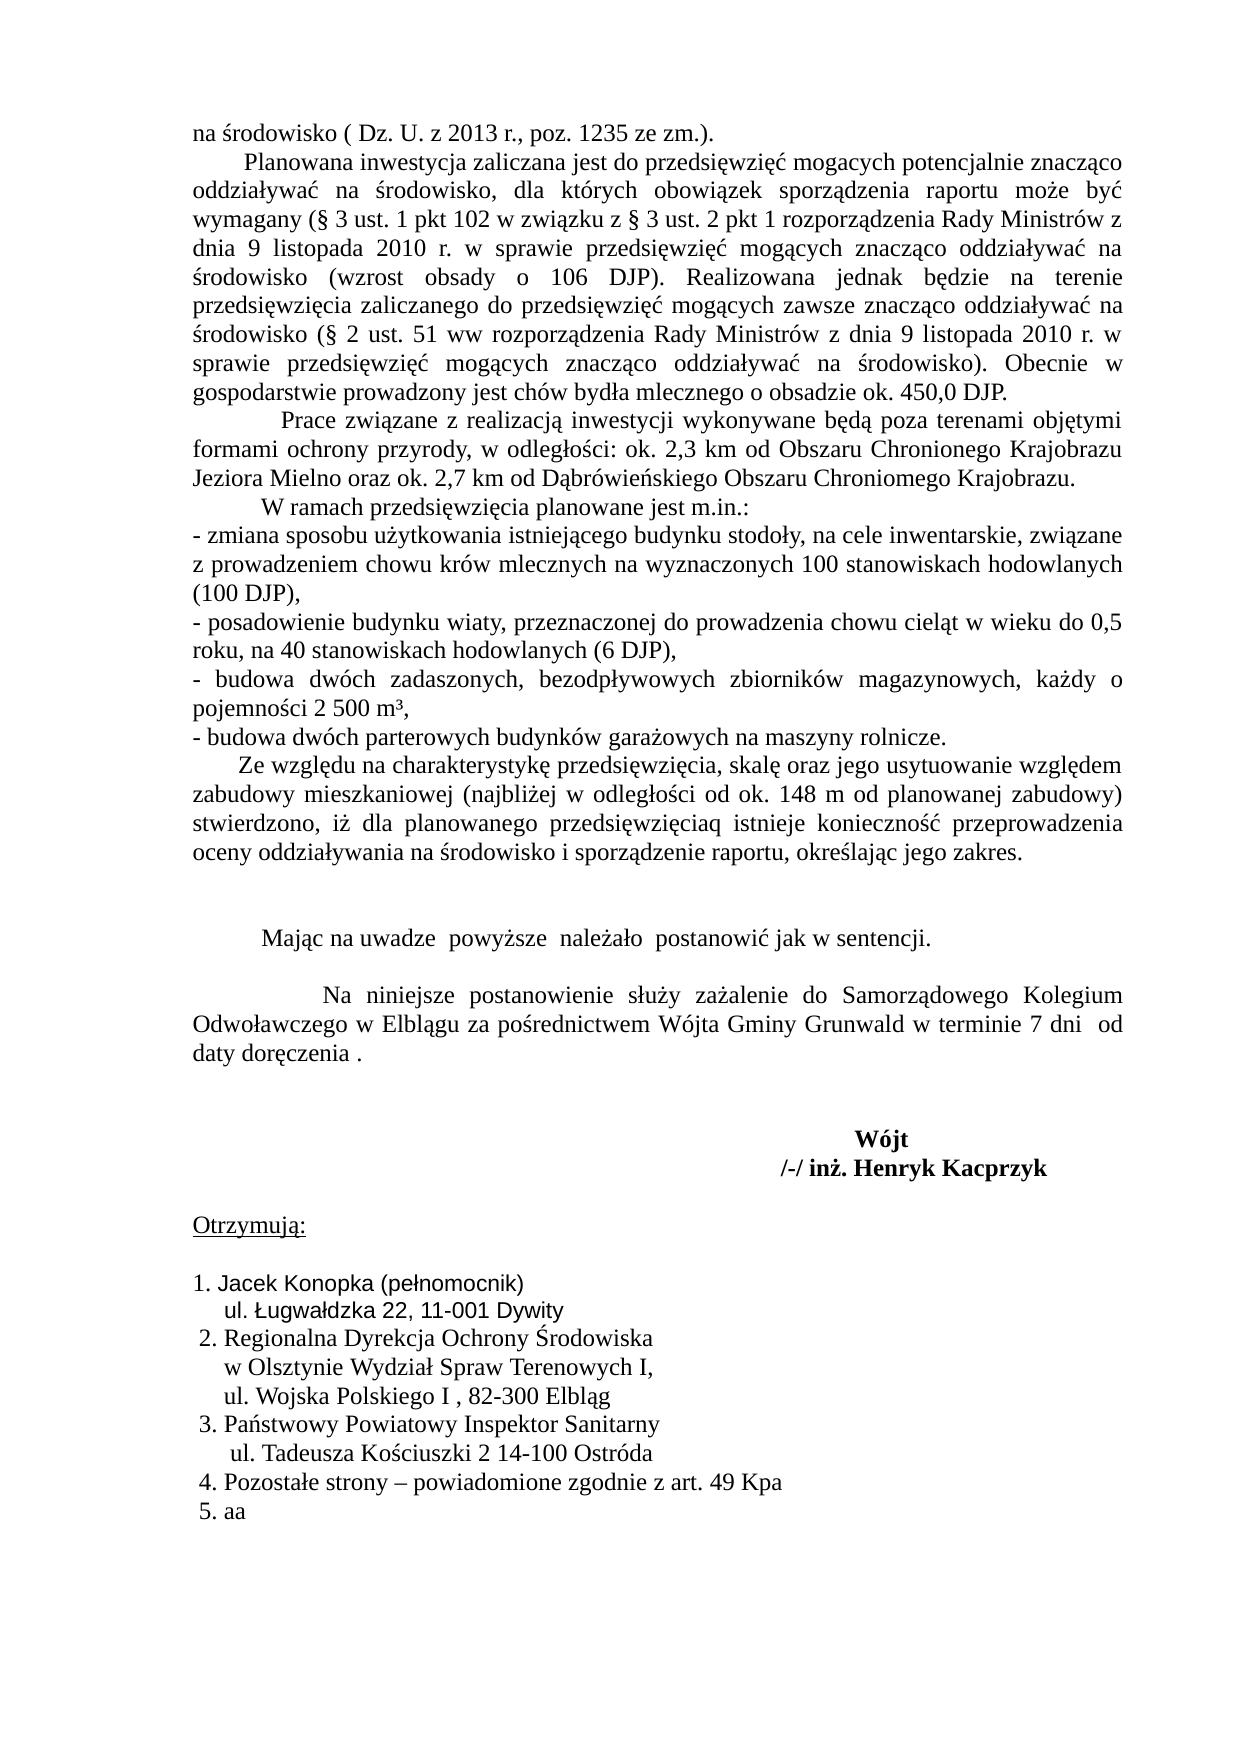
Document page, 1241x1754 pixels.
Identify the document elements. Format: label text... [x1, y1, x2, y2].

text Wójt [192, 1124, 1123, 1153]
text 1. Jacek Konopka (pełnomocnik) [192, 1268, 1123, 1297]
text - zmiana sposobu użytkowania istniejącego budynku stodoły, na cele inwentarskie, związane z prowadzeniem chowu krów mlecznych na wyznaczonych 100 stanowiskach hodowlanych (100 DJP), [192, 521, 1123, 607]
text Prace związane z realizacją inwestycji wykonywane będą poza terenami objętymi formami ochrony przyrody, w odległości: ok. 2,3 km od Obszaru Chronionego Krajobrazu Jeziora Mielno oraz ok. 2,7 km od Dąbrówieńskiego Obszaru Chroniomego Krajobrazu. [192, 406, 1123, 492]
text 4. Pozostałe strony – powiadomione zgodnie z art. 49 Kpa [192, 1467, 1123, 1496]
text - budowa dwóch parterowych budynków garażowych na maszyny rolnicze. [192, 722, 1123, 751]
text na środowisko ( Dz. U. z 2013 r., poz. 1235 ze zm.). [192, 118, 1123, 147]
list 3. Państwowy Powiatowy Inspektor Sanitarny [192, 1409, 1123, 1438]
text W ramach przedsięwzięcia planowane jest m.in.: [192, 492, 1123, 521]
text Otrzymują: [192, 1211, 1123, 1239]
text - budowa dwóch zadaszonych, bezodpływowych zbiorników magazynowych, każdy o pojemności 2 500 m³, [192, 664, 1123, 722]
list ul. Tadeusza Kościuszki 2 14-100 Ostróda [192, 1438, 1123, 1467]
text Planowana inwestycja zaliczana jest do przedsięwzięć mogacych potencjalnie znacząco oddziaływać na środowisko, dla których obowiązek sporządzenia raportu może być wymagany (§ 3 ust. 1 pkt 102 w związku z § 3 ust. 2 pkt 1 rozporządzenia Rady Ministrów z dnia 9 listopada 2010 r. w sprawie przedsięwzięć mogących znacząco oddziaływać na środowisko (wzrost obsady o 106 DJP). Realizowana jednak będzie na terenie przedsięwzięcia zaliczanego do przedsięwzięć mogących zawsze znacząco oddziaływać na środowisko (§ 2 ust. 51 ww rozporządzenia Rady Ministrów z dnia 9 listopada 2010 r. w sprawie przedsięwzięć mogących znacząco oddziaływać na środowisko). Obecnie w gospodarstwie prowadzony jest chów bydła mlecznego o obsadzie ok. 450,0 DJP. [192, 147, 1123, 406]
text 5. aa [192, 1496, 1123, 1524]
text - posadowienie budynku wiaty, przeznaczonej do prowadzenia chowu cieląt w wieku do 0,5 roku, na 40 stanowiskach hodowlanych (6 DJP), [192, 607, 1123, 664]
text Ze względu na charakterystykę przedsięwzięcia, skalę oraz jego usytuowanie względem zabudowy mieszkaniowej (najbliżej w odległości od ok. 148 m od planowanej zabudowy) stwierdzono, iż dla planowanego przedsięwzięciaq istnieje konieczność przeprowadzenia oceny oddziaływania na środowisko i sporządzenie raportu, określając jego zakres. [192, 751, 1123, 866]
text Na niniejsze postanowienie służy zażalenie do Samorządowego Kolegium Odwoławczego w Elblągu za pośrednictwem Wójta Gminy Grunwald w terminie 7 dni od daty doręczenia . [192, 981, 1123, 1067]
text /-/ inż. Henryk Kacprzyk [192, 1153, 1123, 1182]
text Mając na uwadze powyższe należało postanowić jak w sentencji. [192, 923, 1123, 952]
list ul. Wojska Polskiego I , 82-300 Elbląg [192, 1381, 1123, 1409]
list 2. Regionalna Dyrekcja Ochrony Środowiska [192, 1323, 1123, 1352]
list ul. Ługwałdzka 22, 11-001 Dywity [161, 1297, 1123, 1323]
list w Olsztynie Wydział Spraw Terenowych I, [192, 1352, 1123, 1381]
